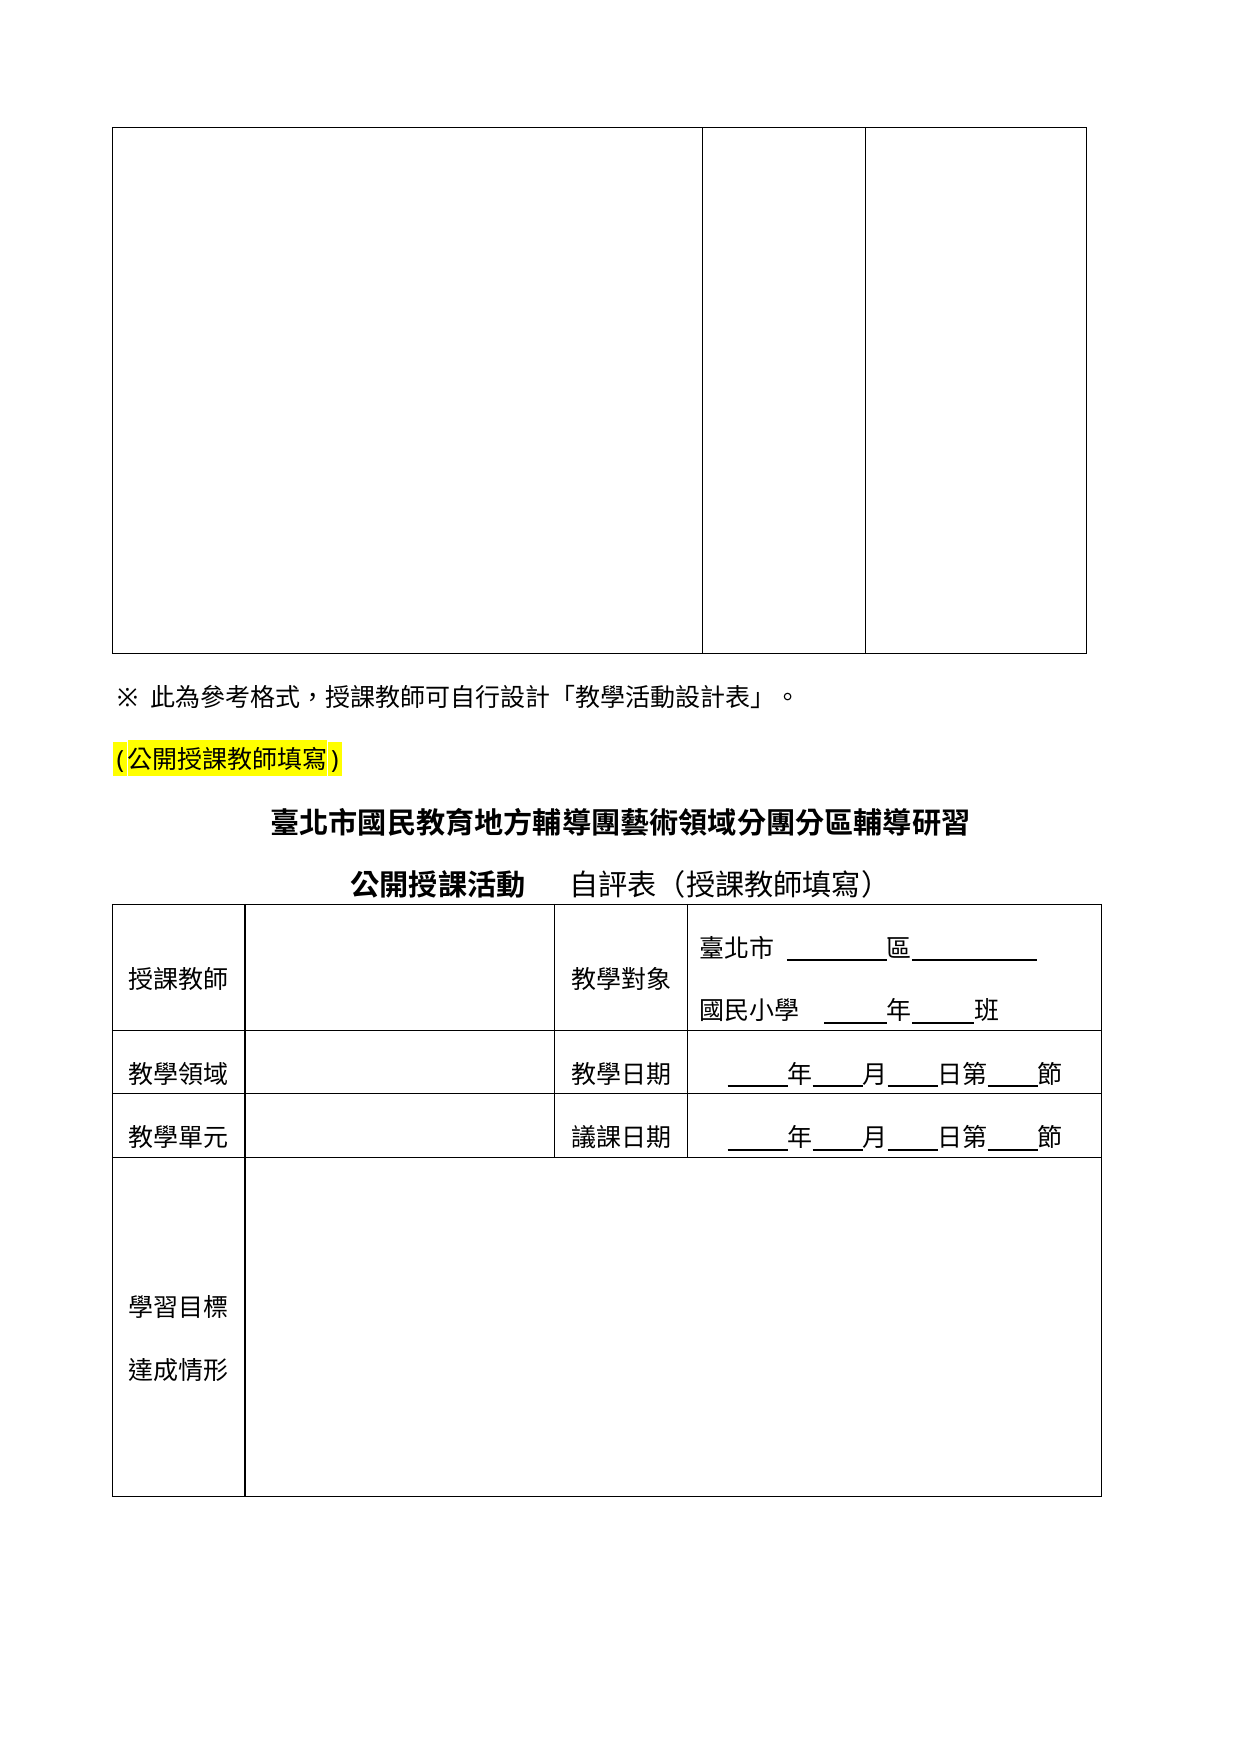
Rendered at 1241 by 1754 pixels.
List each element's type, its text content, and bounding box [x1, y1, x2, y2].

table_cell 議課日期 [555, 1094, 687, 1157]
table_header 臺北市 區 國民小學 年 班 [688, 905, 1101, 1030]
table_cell [246, 1094, 554, 1157]
table_cell [246, 1031, 554, 1093]
table_cell [246, 1158, 1101, 1496]
table_header 授課教師 [113, 905, 244, 1030]
table_cell [113, 128, 702, 653]
list 此為參考格式，授課教師可自行設計「教學活動設計表」。 [112, 654, 1128, 716]
table_cell 教學單元 [113, 1094, 244, 1157]
table_cell 年 月 日第 節 [688, 1094, 1101, 1157]
text (公開授課教師填寫) [112, 716, 1128, 779]
text 公開授課活動 自評表（授課教師填寫） [112, 841, 1128, 904]
table_header 教學對象 [555, 905, 687, 1030]
table_cell 年 月 日第 節 [688, 1031, 1101, 1093]
table_cell [703, 128, 865, 653]
table_cell 教學日期 [555, 1031, 687, 1093]
table_cell 學習目標 達成情形 [113, 1158, 244, 1496]
text 臺北市國民教育地方輔導團藝術領域分團分區輔導研習 [112, 779, 1128, 841]
table_cell [866, 128, 1086, 653]
table_header [246, 905, 554, 1030]
table_cell 教學領域 [113, 1031, 244, 1093]
